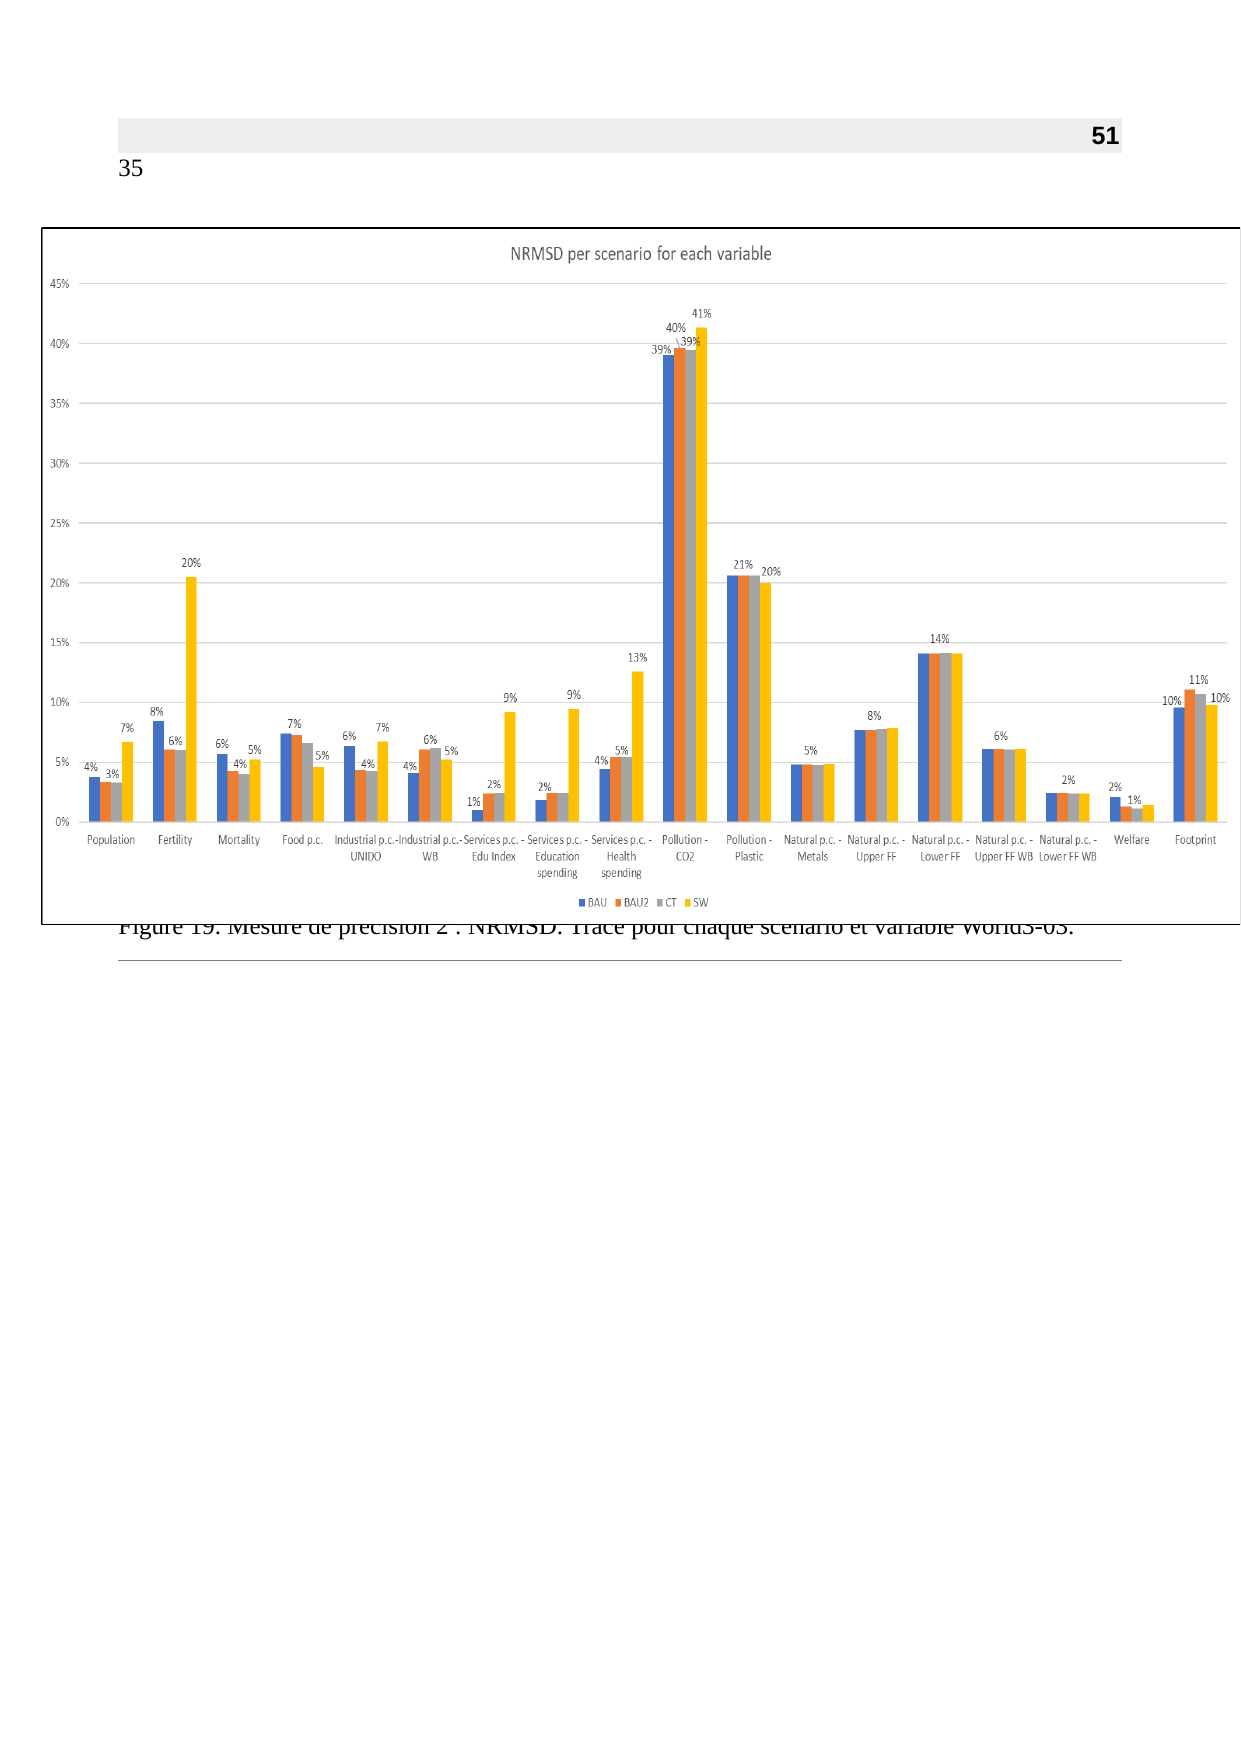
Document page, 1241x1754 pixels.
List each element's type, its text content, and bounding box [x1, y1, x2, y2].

table_header 51 [118, 118, 1122, 153]
text 35 [118, 153, 1122, 181]
picture [41, 227, 1241, 925]
text Figure 19. Mesure de précision 2 : NRMSD. Tracé pour chaque scénario et variable World3-03. [118, 925, 1122, 940]
